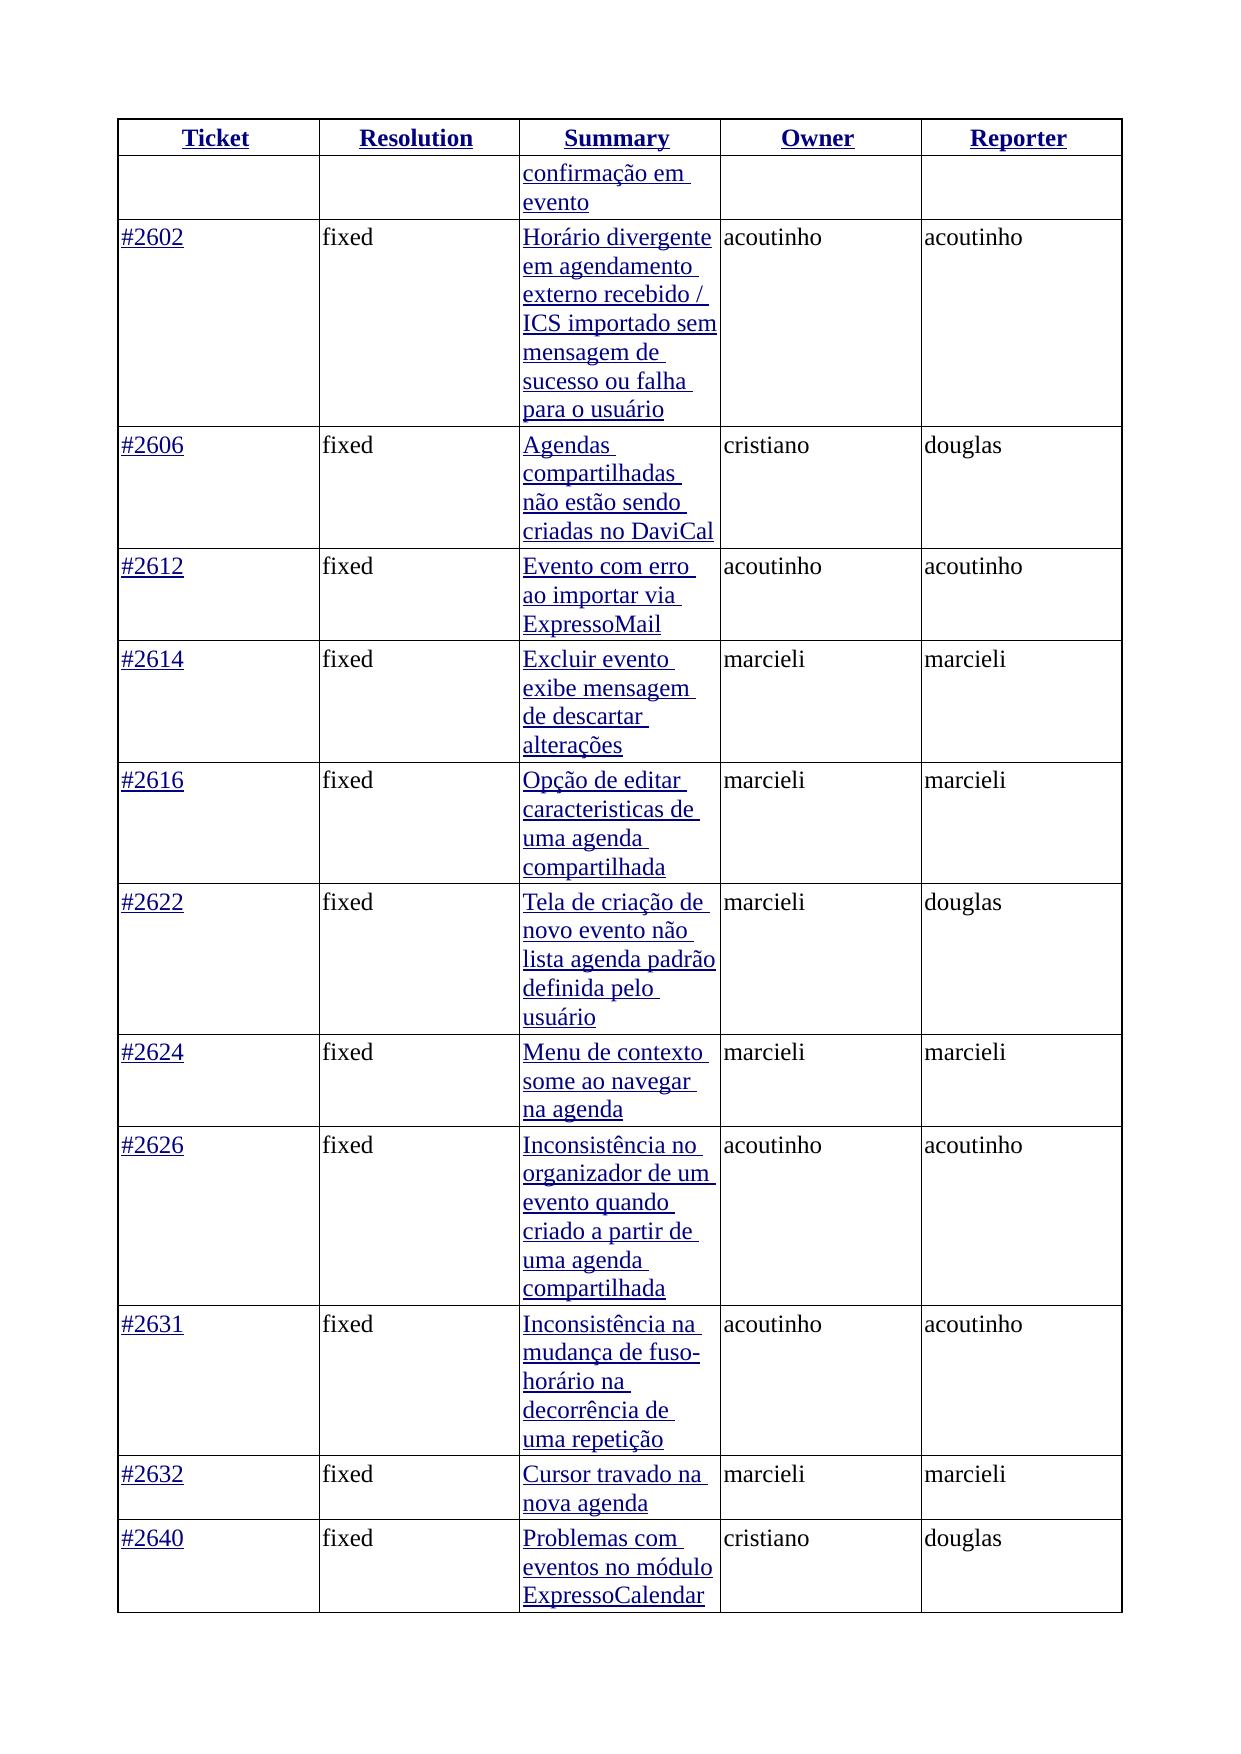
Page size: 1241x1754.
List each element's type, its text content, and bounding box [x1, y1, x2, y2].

table_header Reporter [922, 120, 1121, 154]
table_cell #2602 [119, 220, 319, 426]
table_cell douglas [922, 884, 1121, 1033]
table_cell douglas [922, 1520, 1121, 1612]
table_cell Opção de editar caracteristicas de uma agenda compartilhada [520, 763, 720, 883]
table_cell marcieli [721, 641, 921, 762]
table_cell fixed [320, 763, 519, 883]
table_cell marcieli [922, 1035, 1121, 1126]
table_cell Agendas compartilhadas não estão sendo criadas no DaviCal [520, 427, 720, 548]
table_cell fixed [320, 427, 519, 548]
table_header Ticket [119, 120, 319, 154]
table_cell Tela de criação de novo evento não lista agenda padrão definida pelo usuário [520, 884, 720, 1033]
table_cell [922, 156, 1121, 218]
table_cell #2626 [119, 1127, 319, 1305]
table_cell marcieli [721, 1456, 921, 1519]
table_header Resolution [320, 120, 519, 154]
table_cell marcieli [721, 884, 921, 1033]
table_cell #2640 [119, 1520, 319, 1612]
table_cell acoutinho [922, 220, 1121, 426]
table_cell fixed [320, 641, 519, 762]
table_cell douglas [922, 427, 1121, 548]
table_cell Problemas com eventos no módulo ExpressoCalendar [520, 1520, 720, 1612]
table_cell marcieli [922, 763, 1121, 883]
table_cell fixed [320, 1456, 519, 1519]
table_cell fixed [320, 1306, 519, 1455]
table_cell Inconsistência na mudança de fuso-horário na decorrência de uma repetição [520, 1306, 720, 1455]
table_cell #2622 [119, 884, 319, 1033]
table_cell acoutinho [721, 220, 921, 426]
table_cell #2631 [119, 1306, 319, 1455]
table_cell cristiano [721, 427, 921, 548]
table_cell fixed [320, 1520, 519, 1612]
table_cell acoutinho [721, 1306, 921, 1455]
table_header Owner [721, 120, 921, 154]
table_cell #2606 [119, 427, 319, 548]
table_cell fixed [320, 884, 519, 1033]
table_cell [721, 156, 921, 218]
table_cell Cursor travado na nova agenda [520, 1456, 720, 1519]
table_cell #2612 [119, 549, 319, 640]
table_cell fixed [320, 549, 519, 640]
table_cell Excluir evento exibe mensagem de descartar alterações [520, 641, 720, 762]
table_cell [320, 156, 519, 218]
table_cell marcieli [922, 641, 1121, 762]
table_cell #2632 [119, 1456, 319, 1519]
table_cell #2614 [119, 641, 319, 762]
table_cell #2616 [119, 763, 319, 883]
table_cell acoutinho [922, 1127, 1121, 1305]
table_cell fixed [320, 1035, 519, 1126]
table_cell Menu de contexto some ao navegar na agenda [520, 1035, 720, 1126]
table_cell marcieli [922, 1456, 1121, 1519]
table_cell acoutinho [922, 1306, 1121, 1455]
table_cell fixed [320, 1127, 519, 1305]
table_cell #2624 [119, 1035, 319, 1126]
table_header Summary [520, 120, 720, 154]
table_cell acoutinho [721, 1127, 921, 1305]
table_cell acoutinho [922, 549, 1121, 640]
table_cell Evento com erro ao importar via ExpressoMail [520, 549, 720, 640]
table_cell cristiano [721, 1520, 921, 1612]
table_cell acoutinho [721, 549, 921, 640]
table_cell marcieli [721, 1035, 921, 1126]
table_cell confirmação em evento [520, 156, 720, 218]
table_cell marcieli [721, 763, 921, 883]
table_cell Inconsistência no organizador de um evento quando criado a partir de uma agenda compartilhada [520, 1127, 720, 1305]
table_cell Horário divergente em agendamento externo recebido / ICS importado sem mensagem de sucesso ou falha para o usuário [520, 220, 720, 426]
table_cell [119, 156, 319, 218]
table_cell fixed [320, 220, 519, 426]
